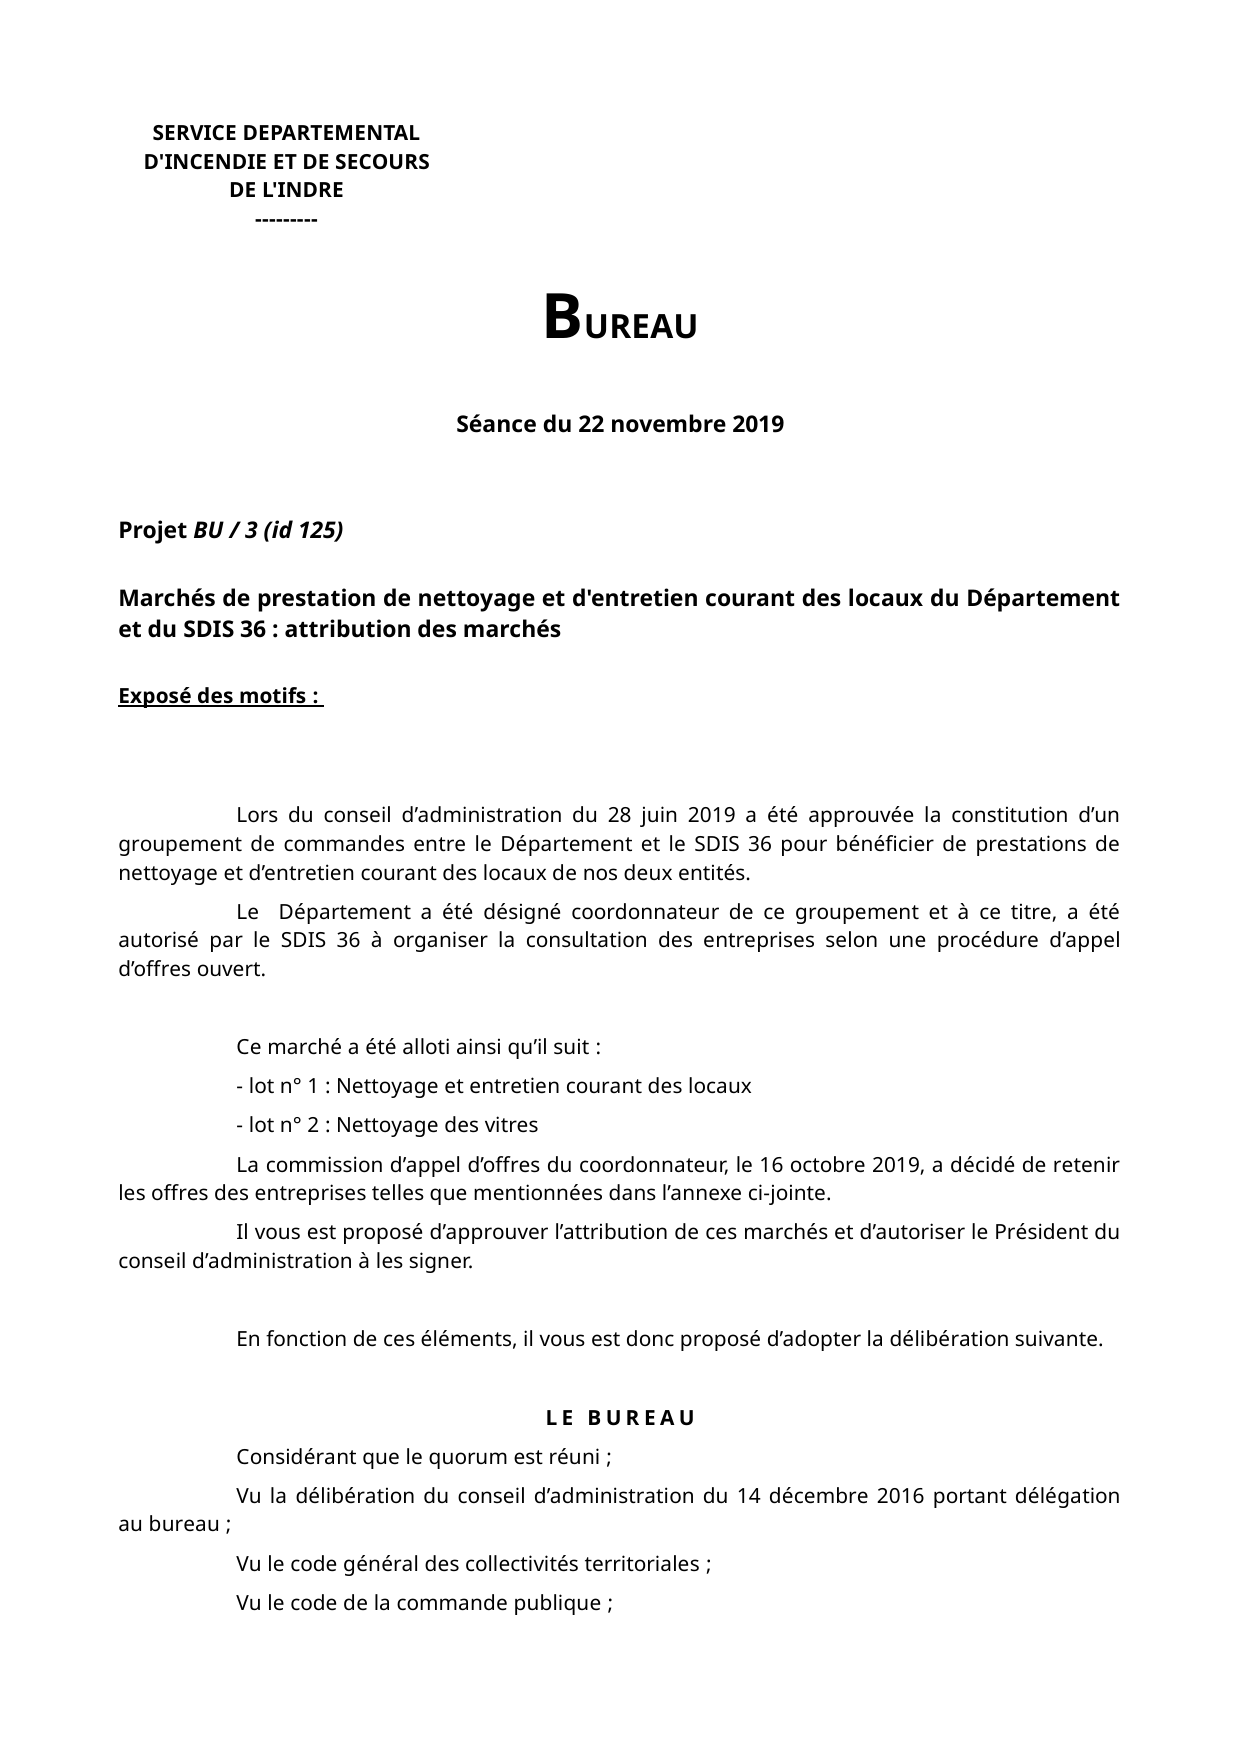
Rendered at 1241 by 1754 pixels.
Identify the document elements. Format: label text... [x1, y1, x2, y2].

text Il vous est proposé d’approuver l’attribution de ces marchés et d’autoriser le Président du conseil d’administration à les signer. [118, 1217, 1122, 1274]
text Exposé des motifs : [118, 681, 1122, 709]
text SERVICE DEPARTEMENTAL [118, 118, 455, 147]
text BUREAU [118, 271, 1122, 357]
text Considérant que le quorum est réuni ; [118, 1442, 1122, 1470]
text --------- [118, 204, 455, 232]
text DE L'INDRE [118, 175, 455, 204]
text Vu le code de la commande publique ; [118, 1588, 1122, 1616]
subtitle Marchés de prestation de nettoyage et d'entretien courant des locaux du Département et du SDIS 36 : attribution des marchés [118, 582, 1122, 644]
text La commission d’appel d’offres du coordonnateur, le 16 octobre 2019, a décidé de retenir les offres des entreprises telles que mentionnées dans l’annexe ci-jointe. [118, 1149, 1122, 1207]
text Projet BU / 3 (id 125) [118, 513, 1122, 544]
text - lot n° 2 : Nettoyage des vitres [118, 1110, 1122, 1139]
text Le Département a été désigné coordonnateur de ce groupement et à ce titre, a été autorisé par le SDIS 36 à organiser la consultation des entreprises selon une procédure d’appel d’offres ouvert. [118, 897, 1122, 982]
text Lors du conseil d’administration du 28 juin 2019 a été approuvée la constitution d’un groupement de commandes entre le Département et le SDIS 36 pour bénéficier de prestations de nettoyage et d’entretien courant des locaux de nos deux entités. [118, 800, 1122, 886]
text Ce marché a été alloti ainsi qu’il suit : [118, 1032, 1122, 1061]
text En fonction de ces éléments, il vous est donc proposé d’adopter la délibération suivante. [118, 1324, 1122, 1353]
text Vu la délibération du conseil d’administration du 14 décembre 2016 portant délégation au bureau ; [118, 1481, 1122, 1538]
text - lot n° 1 : Nettoyage et entretien courant des locaux [118, 1071, 1122, 1100]
text Vu le code général des collectivités territoriales ; [118, 1548, 1122, 1577]
text Séance du 22 novembre 2019 [118, 408, 1122, 439]
text LE BUREAU [118, 1402, 1122, 1431]
text D'INCENDIE ET DE SECOURS [118, 147, 455, 175]
